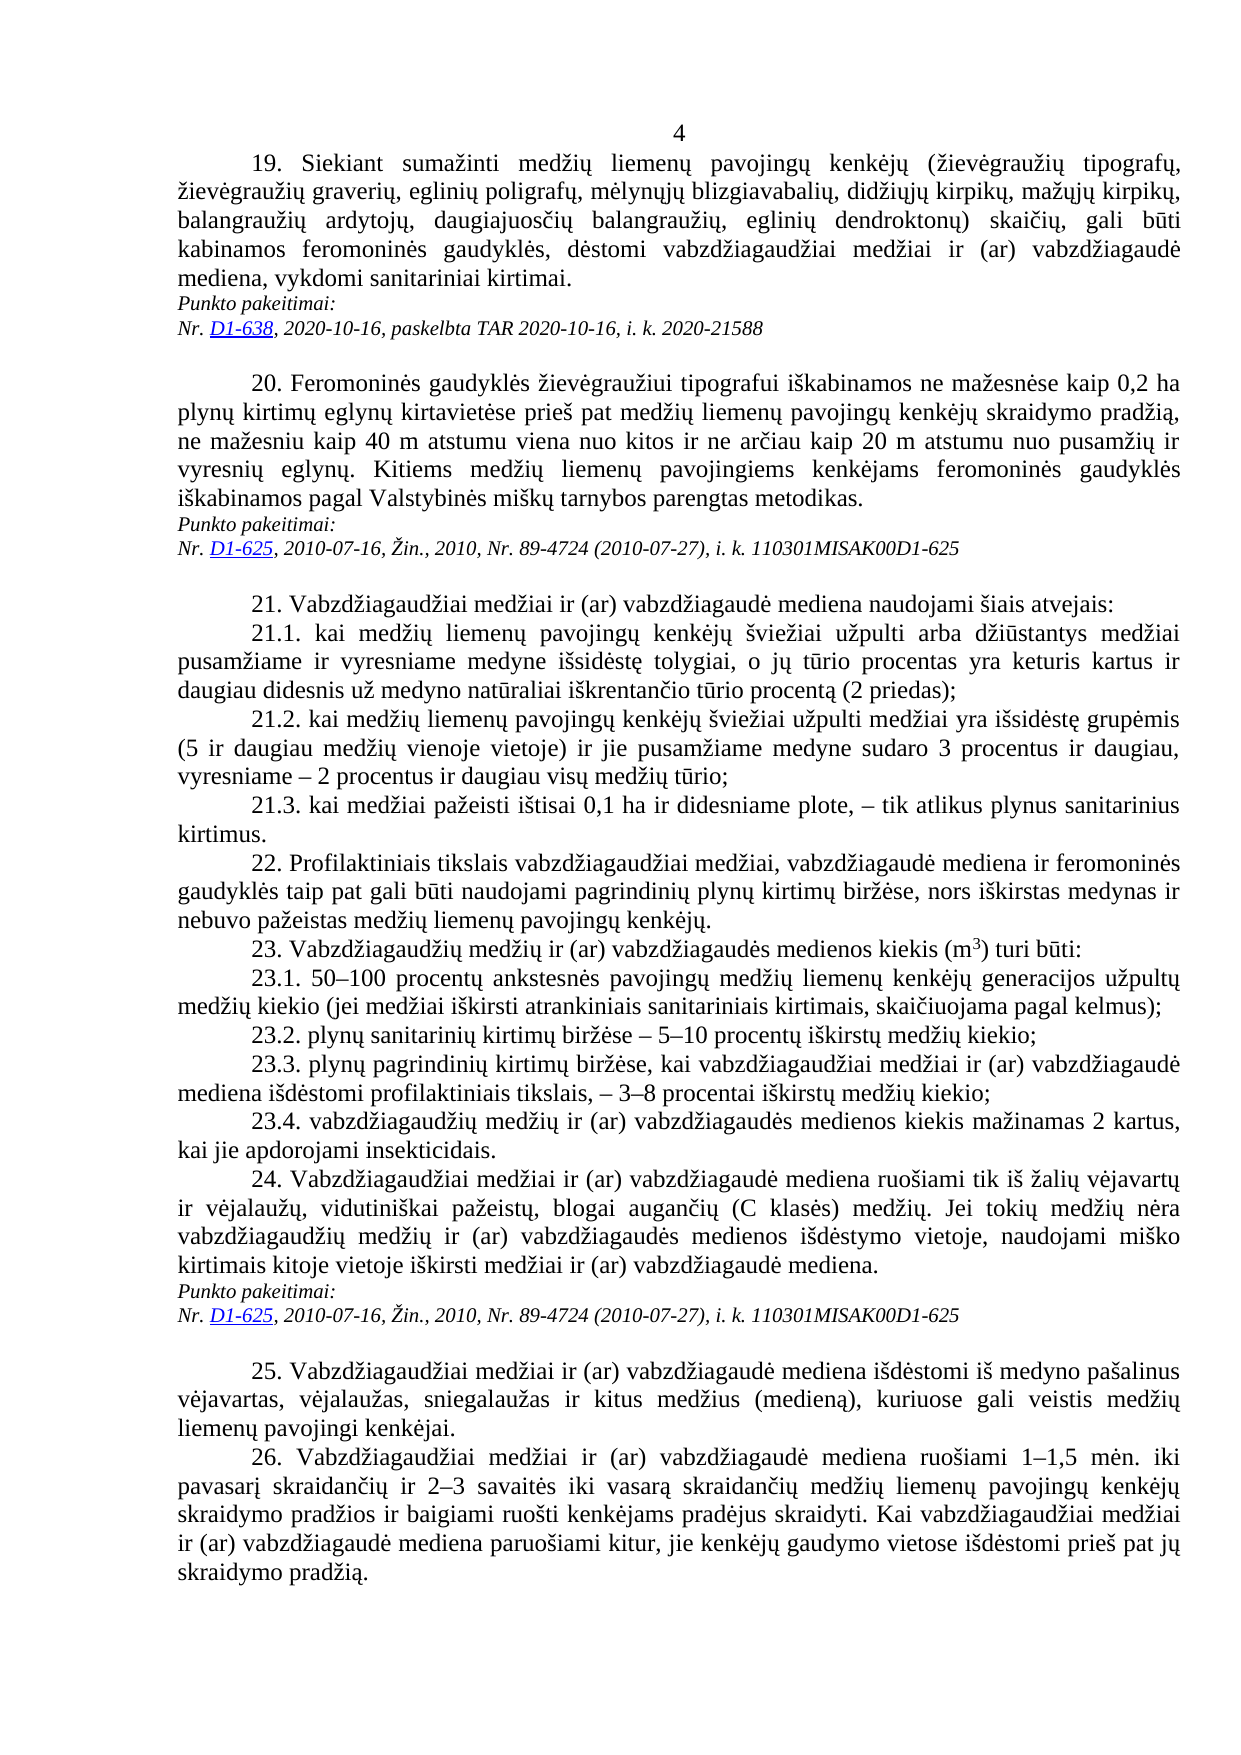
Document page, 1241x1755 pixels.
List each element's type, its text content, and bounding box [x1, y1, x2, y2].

text 23.2. plynų sanitarinių kirtimų biržėse – 5–10 procentų iškirstų medžių kiekio; [177, 1020, 1181, 1049]
text 23.1. 50–100 procentų ankstesnės pavojingų medžių liemenų kenkėjų generacijos užpultų medžių kiekio (jei medžiai iškirsti atrankiniais sanitariniais kirtimais, skaičiuojama pagal kelmus); [177, 963, 1181, 1020]
text Nr. D1-638, 2020-10-16, paskelbta TAR 2020-10-16, i. k. 2020-21588 [177, 315, 1181, 339]
text Punkto pakeitimai: [177, 1279, 1181, 1303]
text 26. Vabzdžiagaudžiai medžiai ir (ar) vabzdžiagaudė mediena ruošiami 1–1,5 mėn. iki pavasarį skraidančių ir 2–3 savaitės iki vasarą skraidančių medžių liemenų pavojingų kenkėjų skraidymo pradžios ir baigiami ruošti kenkėjams pradėjus skraidyti. Kai vabzdžiagaudžiai medžiai ir (ar) vabzdžiagaudė mediena paruošiami kitur, jie kenkėjų gaudymo vietose išdėstomi prieš pat jų skraidymo pradžią. [177, 1442, 1181, 1586]
text 21.3. kai medžiai pažeisti ištisai 0,1 ha ir didesniame plote, – tik atlikus plynus sanitarinius kirtimus. [177, 790, 1181, 848]
text 21. Vabzdžiagaudžiai medžiai ir (ar) vabzdžiagaudė mediena naudojami šiais atvejais: [177, 589, 1181, 618]
text 23.4. vabzdžiagaudžių medžių ir (ar) vabzdžiagaudės medienos kiekis mažinamas 2 kartus, kai jie apdorojami insekticidais. [177, 1106, 1181, 1164]
text 25. Vabzdžiagaudžiai medžiai ir (ar) vabzdžiagaudė mediena išdėstomi iš medyno pašalinus vėjavartas, vėjalaužas, sniegalaužas ir kitus medžius (medieną), kuriuose gali veistis medžių liemenų pavojingi kenkėjai. [177, 1356, 1181, 1442]
text 22. Profilaktiniais tikslais vabzdžiagaudžiai medžiai, vabzdžiagaudė mediena ir feromoninės gaudyklės taip pat gali būti naudojami pagrindinių plynų kirtimų biržėse, nors iškirstas medynas ir nebuvo pažeistas medžių liemenų pavojingų kenkėjų. [177, 848, 1181, 934]
text Nr. D1-625, 2010-07-16, Žin., 2010, Nr. 89-4724 (2010-07-27), i. k. 110301MISAK00D1-625 [177, 536, 1181, 560]
text 24. Vabzdžiagaudžiai medžiai ir (ar) vabzdžiagaudė mediena ruošiami tik iš žalių vėjavartų ir vėjalaužų, vidutiniškai pažeistų, blogai augančių (C klasės) medžių. Jei tokių medžių nėra vabzdžiagaudžių medžių ir (ar) vabzdžiagaudės medienos išdėstymo vietoje, naudojami miško kirtimais kitoje vietoje iškirsti medžiai ir (ar) vabzdžiagaudė mediena. [177, 1164, 1181, 1279]
text Punkto pakeitimai: [177, 512, 1181, 536]
text 21.1. kai medžių liemenų pavojingų kenkėjų šviežiai užpulti arba džiūstantys medžiai pusamžiame ir vyresniame medyne išsidėstę tolygiai, o jų tūrio procentas yra keturis kartus ir daugiau didesnis už medyno natūraliai iškrentančio tūrio procentą (2 priedas); [177, 618, 1181, 704]
text 23.3. plynų pagrindinių kirtimų biržėse, kai vabzdžiagaudžiai medžiai ir (ar) vabzdžiagaudė mediena išdėstomi profilaktiniais tikslais, – 3–8 procentai iškirstų medžių kiekio; [177, 1049, 1181, 1106]
text 19. Siekiant sumažinti medžių liemenų pavojingų kenkėjų (žievėgraužių tipografų, žievėgraužių graverių, eglinių poligrafų, mėlynųjų blizgiavabalių, didžiųjų kirpikų, mažųjų kirpikų, balangraužių ardytojų, daugiajuosčių balangraužių, eglinių dendroktonų) skaičių, gali būti kabinamos feromoninės gaudyklės, dėstomi vabzdžiagaudžiai medžiai ir (ar) vabzdžiagaudė mediena, vykdomi sanitariniai kirtimai. [177, 148, 1181, 291]
text 20. Feromoninės gaudyklės žievėgraužiui tipografui iškabinamos ne mažesnėse kaip 0,2 ha plynų kirtimų eglynų kirtavietėse prieš pat medžių liemenų pavojingų kenkėjų skraidymo pradžią, ne mažesniu kaip 40 m atstumu viena nuo kitos ir ne arčiau kaip 20 m atstumu nuo pusamžių ir vyresnių eglynų. Kitiems medžių liemenų pavojingiems kenkėjams feromoninės gaudyklės iškabinamos pagal Valstybinės miškų tarnybos parengtas metodikas. [177, 368, 1181, 512]
text 23. Vabzdžiagaudžių medžių ir (ar) vabzdžiagaudės medienos kiekis (m3) turi būti: [177, 934, 1181, 963]
text Nr. D1-625, 2010-07-16, Žin., 2010, Nr. 89-4724 (2010-07-27), i. k. 110301MISAK00D1-625 [177, 1303, 1181, 1327]
text 21.2. kai medžių liemenų pavojingų kenkėjų šviežiai užpulti medžiai yra išsidėstę grupėmis (5 ir daugiau medžių vienoje vietoje) ir jie pusamžiame medyne sudaro 3 procentus ir daugiau, vyresniame – 2 procentus ir daugiau visų medžių tūrio; [177, 704, 1181, 790]
text Punkto pakeitimai: [177, 291, 1181, 315]
